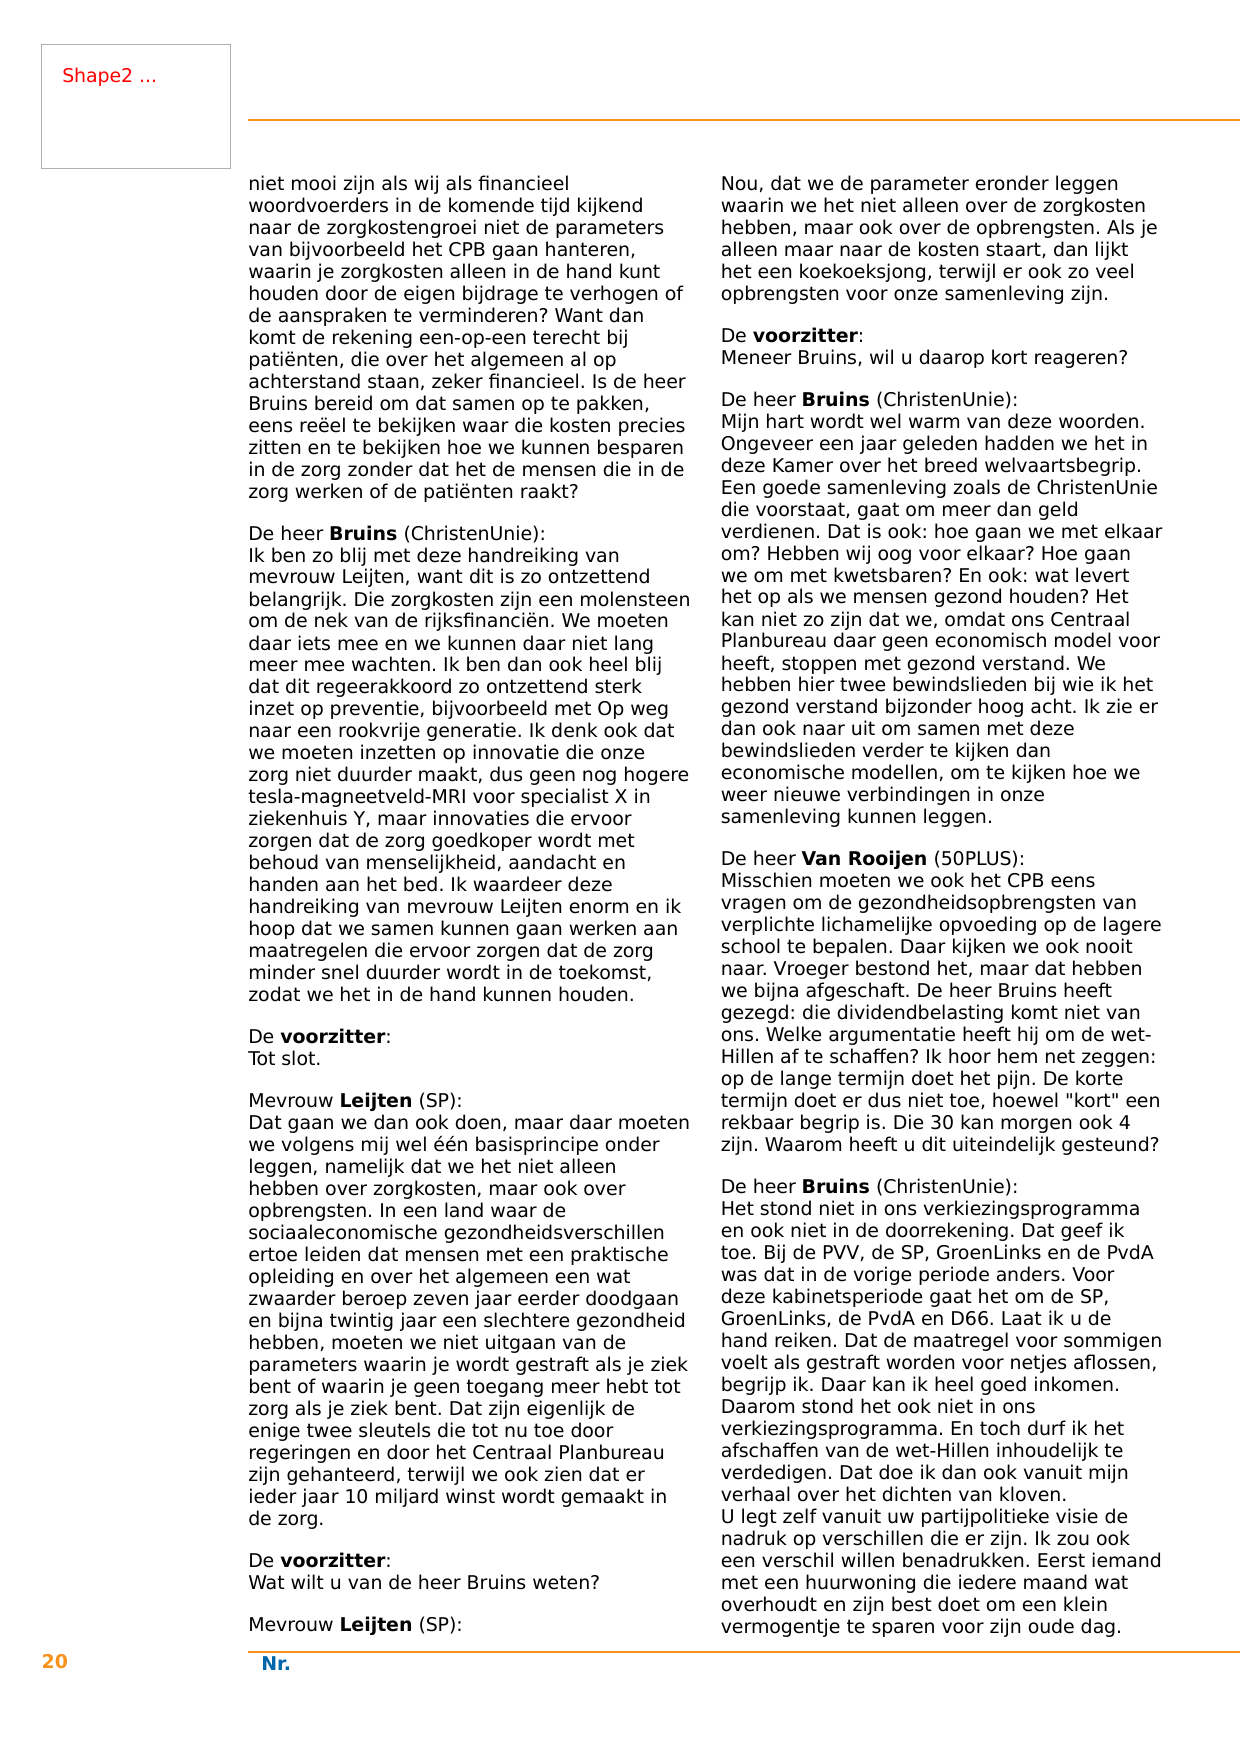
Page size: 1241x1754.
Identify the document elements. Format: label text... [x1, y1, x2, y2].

text De heer Bruins (ChristenUnie): [721, 389, 1163, 411]
text Het stond niet in ons verkiezingsprogramma en ook niet in de doorrekening. Dat geef ik toe. Bij de PVV, de SP, GroenLinks en de PvdA was dat in de vorige periode anders. Voor deze kabinetsperiode gaat het om de SP, GroenLinks, de PvdA en D66. Laat ik u de hand reiken. Dat de maatregel voor sommigen voelt als gestraft worden voor netjes aflossen, begrijp ik. Daar kan ik heel goed inkomen. Daarom stond het ook niet in ons verkiezingsprogramma. En toch durf ik het afschaffen van de wet-Hillen inhoudelijk te verdedigen. Dat doe ik dan ook vanuit mijn verhaal over het dichten van kloven. [721, 1198, 1163, 1506]
text Dat gaan we dan ook doen, maar daar moeten we volgens mij wel één basisprincipe onder leggen, namelijk dat we het niet alleen hebben over zorgkosten, maar ook over opbrengsten. In een land waar de sociaaleconomische gezondheidsverschillen ertoe leiden dat mensen met een praktische opleiding en over het algemeen een wat zwaarder beroep zeven jaar eerder doodgaan en bijna twintig jaar een slechtere gezondheid hebben, moeten we niet uitgaan van de parameters waarin je wordt gestraft als je ziek bent of waarin je geen toegang meer hebt tot zorg als je ziek bent. Dat zijn eigenlijk de enige twee sleutels die tot nu toe door regeringen en door het Centraal Planbureau zijn gehanteerd, terwijl we ook zien dat er ieder jaar 10 miljard winst wordt gemaakt in de zorg. [248, 1112, 691, 1529]
text Tot slot. [248, 1048, 691, 1070]
text Meneer Bruins, wil u daarop kort reageren? [721, 347, 1163, 369]
text De heer Bruins (ChristenUnie): [721, 1176, 1163, 1198]
text Mevrouw Leijten (SP): [248, 1613, 691, 1636]
text De voorzitter: [248, 1549, 691, 1572]
text Wat wilt u van de heer Bruins weten? [248, 1572, 691, 1593]
text Nou, dat we de parameter eronder leggen waarin we het niet alleen over de zorgkosten hebben, maar ook over de opbrengsten. Als je alleen maar naar de kosten staart, dan lijkt het een koekoeksjong, terwijl er ook zo veel opbrengsten voor onze samenleving zijn. [721, 173, 1163, 305]
text niet mooi zijn als wij als financieel woordvoerders in de komende tijd kijkend naar de zorgkostengroei niet de parameters van bijvoorbeeld het CPB gaan hanteren, waarin je zorgkosten alleen in de hand kunt houden door de eigen bijdrage te verhogen of de aanspraken te verminderen? Want dan komt de rekening een-op-een terecht bij patiënten, die over het algemeen al op achterstand staan, zeker financieel. Is de heer Bruins bereid om dat samen op te pakken, eens reëel te bekijken waar die kosten precies zitten en te bekijken hoe we kunnen besparen in de zorg zonder dat het de mensen die in de zorg werken of de patiënten raakt? [248, 173, 691, 502]
text De heer Van Rooijen (50PLUS): [721, 848, 1163, 870]
text Ik ben zo blij met deze handreiking van mevrouw Leijten, want dit is zo ontzettend belangrijk. Die zorgkosten zijn een molensteen om de nek van de rijksfinanciën. We moeten daar iets mee en we kunnen daar niet lang meer mee wachten. Ik ben dan ook heel blij dat dit regeerakkoord zo ontzettend sterk inzet op preventie, bijvoorbeeld met Op weg naar een rookvrije generatie. Ik denk ook dat we moeten inzetten op innovatie die onze zorg niet duurder maakt, dus geen nog hogere tesla-magneetveld-MRI voor specialist X in ziekenhuis Y, maar innovaties die ervoor zorgen dat de zorg goedkoper wordt met behoud van menselijkheid, aandacht en handen aan het bed. Ik waardeer deze handreiking van mevrouw Leijten enorm en ik hoop dat we samen kunnen gaan werken aan maatregelen die ervoor zorgen dat de zorg minder snel duurder wordt in de toekomst, zodat we het in de hand kunnen houden. [248, 544, 691, 1006]
text U legt zelf vanuit uw partijpolitieke visie de nadruk op verschillen die er zijn. Ik zou ook een verschil willen benadrukken. Eerst iemand met een huurwoning die iedere maand wat overhoudt en zijn best doet om een klein vermogentje te sparen voor zijn oude dag. [721, 1506, 1163, 1637]
text De voorzitter: [248, 1026, 691, 1048]
text Misschien moeten we ook het CPB eens vragen om de gezondheidsopbrengsten van verplichte lichamelijke opvoeding op de lagere school te bepalen. Daar kijken we ook nooit naar. Vroeger bestond het, maar dat hebben we bijna afgeschaft. De heer Bruins heeft gezegd: die dividendbelasting komt niet van ons. Welke argumentatie heeft hij om de wet-Hillen af te schaffen? Ik hoor hem net zeggen: op de lange termijn doet het pijn. De korte termijn doet er dus niet toe, hoewel "kort" een rekbaar begrip is. Die 30 kan morgen ook 4 zijn. Waarom heeft u dit uiteindelijk gesteund? [721, 870, 1163, 1156]
text Mevrouw Leijten (SP): [248, 1090, 691, 1112]
text Mijn hart wordt wel warm van deze woorden. Ongeveer een jaar geleden hadden we het in deze Kamer over het breed welvaartsbegrip. Een goede samenleving zoals de ChristenUnie die voorstaat, gaat om meer dan geld verdienen. Dat is ook: hoe gaan we met elkaar om? Hebben wij oog voor elkaar? Hoe gaan we om met kwetsbaren? En ook: wat levert het op als we mensen gezond houden? Het kan niet zo zijn dat we, omdat ons Centraal Planbureau daar geen economisch model voor heeft, stoppen met gezond verstand. We hebben hier twee bewindslieden bij wie ik het gezond verstand bijzonder hoog acht. Ik zie er dan ook naar uit om samen met deze bewindslieden verder te kijken dan economische modellen, om te kijken hoe we weer nieuwe verbindingen in onze samenleving kunnen leggen. [721, 411, 1163, 828]
text De heer Bruins (ChristenUnie): [248, 522, 691, 544]
text De voorzitter: [721, 325, 1163, 347]
